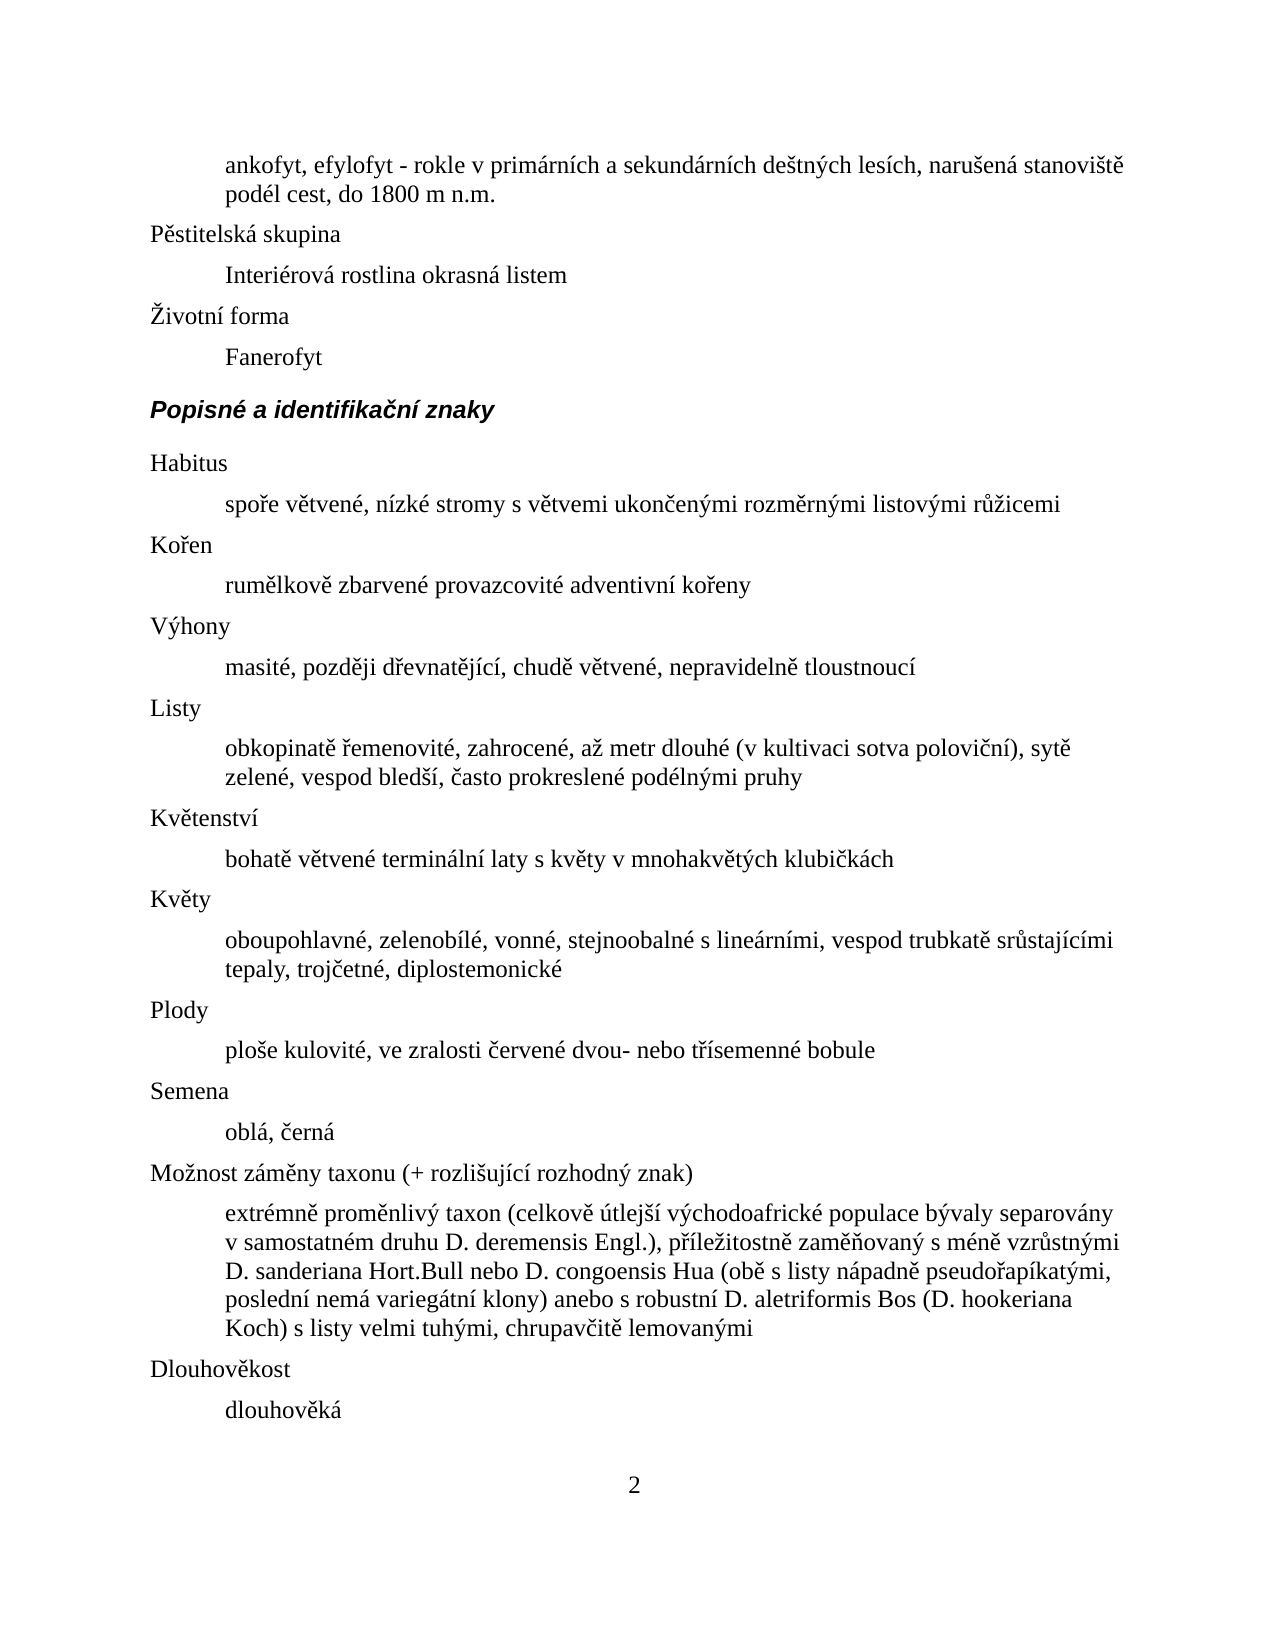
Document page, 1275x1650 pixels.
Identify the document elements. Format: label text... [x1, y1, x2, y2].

text Habitus [150, 448, 1125, 477]
text masité, později dřevnatějící, chudě větvené, nepravidelně tloustnoucí [225, 652, 1125, 681]
text Dlouhověkost [150, 1354, 1125, 1383]
text Semena [150, 1076, 1125, 1105]
text Fanerofyt [225, 342, 1125, 370]
text Výhony [150, 611, 1125, 640]
text oboupohlavné, zelenobílé, vonné, stejnoobalné s lineárními, vespod trubkatě srůstajícími tepaly, trojčetné, diplostemonické [225, 925, 1125, 983]
text extrémně proměnlivý taxon (celkově útlejší východoafrické populace bývaly separovány v samostatném druhu D. deremensis Engl.), příležitostně zaměňovaný s méně vzrůstnými D. sanderiana Hort.Bull nebo D. congoensis Hua (obě s listy nápadně pseudořapíkatými, poslední nemá variegátní klony) anebo s robustní D. aletriformis Bos (D. hookeriana Koch) s listy velmi tuhými, chrupavčitě lemovanými [225, 1198, 1125, 1342]
text Pěstitelská skupina [150, 219, 1125, 248]
text dlouhověká [225, 1395, 1125, 1423]
text rumělkově zbarvené provazcovité adventivní kořeny [225, 571, 1125, 599]
subtitle Popisné a identifikační znaky [150, 395, 1125, 424]
text Kořen [150, 530, 1125, 559]
text spoře větvené, nízké stromy s větvemi ukončenými rozměrnými listovými růžicemi [225, 489, 1125, 518]
text ankofyt, efylofyt - rokle v primárních a sekundárních deštných lesích, narušená stanoviště podél cest, do 1800 m n.m. [225, 150, 1125, 207]
text Listy [150, 693, 1125, 722]
text Životní forma [150, 301, 1125, 330]
text Květenství [150, 803, 1125, 832]
text obkopinatě řemenovité, zahrocené, až metr dlouhé (v kultivaci sotva poloviční), sytě zelené, vespod bledší, často prokreslené podélnými pruhy [225, 733, 1125, 791]
text oblá, černá [225, 1117, 1125, 1146]
text Interiérová rostlina okrasná listem [225, 260, 1125, 289]
text Plody [150, 995, 1125, 1023]
text Možnost záměny taxonu (+ rozlišující rozhodný znak) [150, 1158, 1125, 1186]
text bohatě větvené terminální laty s květy v mnohakvětých klubičkách [225, 844, 1125, 872]
text Květy [150, 884, 1125, 913]
text ploše kulovité, ve zralosti červené dvou- nebo třísemenné bobule [225, 1035, 1125, 1064]
